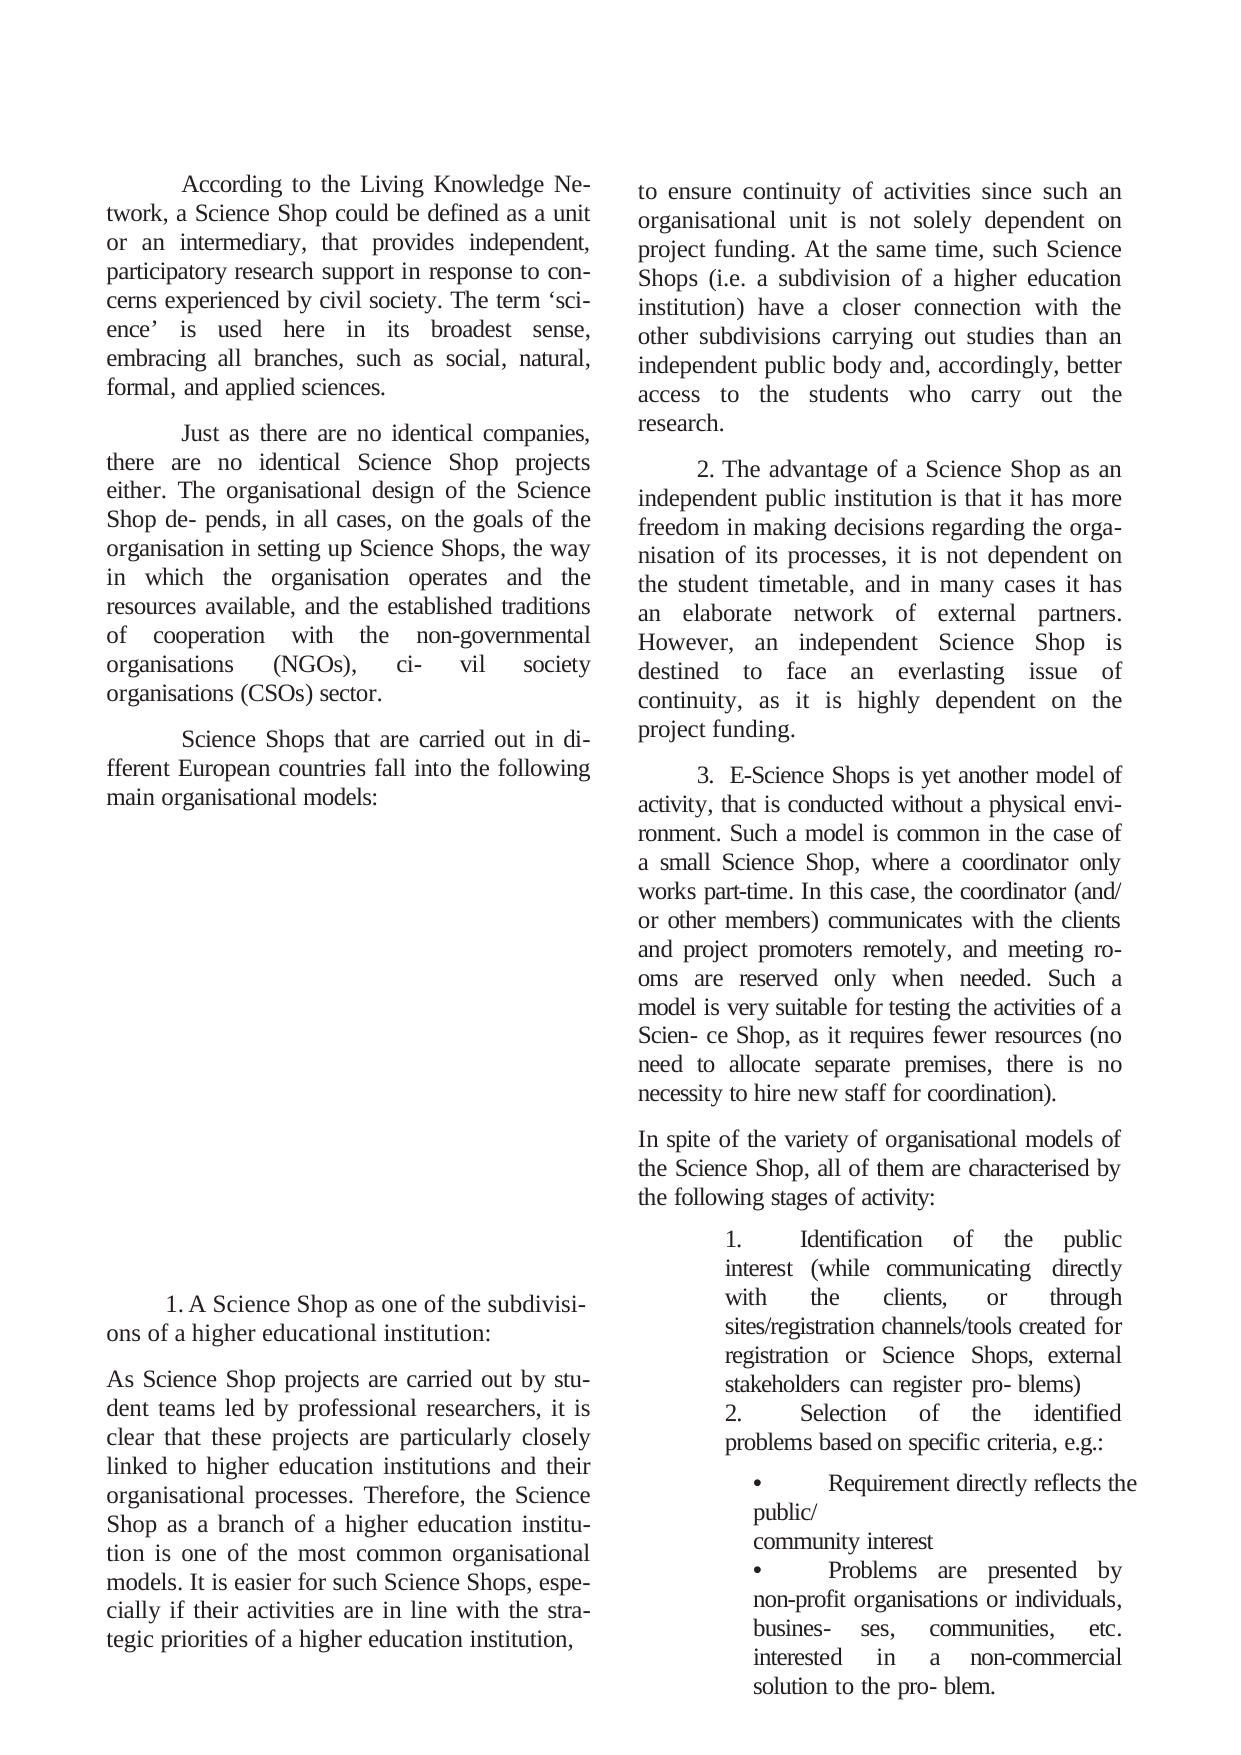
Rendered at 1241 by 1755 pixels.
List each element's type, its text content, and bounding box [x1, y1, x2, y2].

text According to the Living Knowledge Ne- twork, a Science Shop could be defined as a unit or an intermediary, that provides independent, participatory research support in response to con- cerns experienced by civil society. The term ‘sci- ence’ is used here in its broadest sense, embracing all branches, such as social, natural, formal, and applied sciences. [106, 169, 591, 401]
text community interest [753, 1526, 1190, 1554]
list E-Science Shops is yet another model of activity, that is conducted without a physical envi- ronment. Such a model is common in the case of a small Science Shop, where a coordinator only works part-time. In this case, the coordinator (and/ or other members) communicates with the clients and project promoters remotely, and meeting ro- oms are reserved only when needed. Such a model is very suitable for testing the activities of a Scien- ce Shop, as it requires fewer resources (no need to allocate separate premises, there is no necessity to hire new staff for coordination). [638, 760, 1122, 1107]
text As Science Shop projects are carried out by stu- dent teams led by professional researchers, it is clear that these projects are particularly closely linked to higher education institutions and their organisational processes. Therefore, the Science Shop as a branch of a higher education institu- tion is one of the most common organisational models. It is easier for such Science Shops, espe- cially if their activities are in line with the stra- tegic priorities of a higher education institution, [106, 1364, 591, 1653]
list Public enterprise – intermediary, independent from the higher education institution. [193, 981, 591, 1063]
subtitle Identification of existing organisational models of Science Shops [406, 54, 1190, 83]
list Selection of the identified problems based on specific criteria, e.g.: [724, 1398, 1121, 1456]
list E-Science Shop – Activities of Science Shops are carried out with only the co-ordinator of ac- tivities and assigning functions to other divisi- ons but without establishing a separate unit. [193, 1085, 591, 1225]
list The advantage of a Science Shop as an independent public institution is that it has more freedom in making decisions regarding the orga- nisation of its processes, it is not dependent on the student timetable, and in many cases it has an elaborate network of external partners. However, an independent Science Shop is destined to face an everlasting issue of continuity, as it is highly dependent on the project funding. [638, 454, 1122, 743]
text Science Shops that are carried out in di- fferent European countries fall into the following main organisational models: [106, 724, 591, 811]
text Just as there are no identical companies, there are no identical Science Shop projects either. The organisational design of the Science Shop de- pends, in all cases, on the goals of the organisation in setting up Science Shops, the way in which the organisation operates and the resources available, and the established traditions of cooperation with the non-governmental organisations (NGOs), ci- vil society organisations (CSOs) sector. [106, 418, 591, 707]
list Identification of the public interest (while communicating directly with the clients, or through sites/registration channels/tools created for registration or Science Shops, external stakeholders can register pro- blems) [724, 1224, 1122, 1398]
list A Science Shop as one of the subdivisions/ structural units of a higher educational institu- tion or a research institute. [193, 877, 591, 959]
list A Science Shop as one of the subdivisi- ons of a higher educational institution: [106, 1289, 591, 1347]
text In spite of the variety of organisational models of the Science Shop, all of them are characterised by the following stages of activity: [638, 1124, 1121, 1211]
list Problems are presented by non-profit organisations or individuals, busines- ses, communities, etc. interested in a non-commercial solution to the pro- blem. [753, 1555, 1122, 1699]
list Requirement directly reflects the public/ [753, 1468, 1190, 1525]
text to ensure continuity of activities since such an organisational unit is not solely dependent on project funding. At the same time, such Science Shops (i.e. a subdivision of a higher education institution) have a closer connection with the other subdivisions carrying out studies than an independent public body and, accordingly, better access to the students who carry out the research. [638, 176, 1122, 437]
